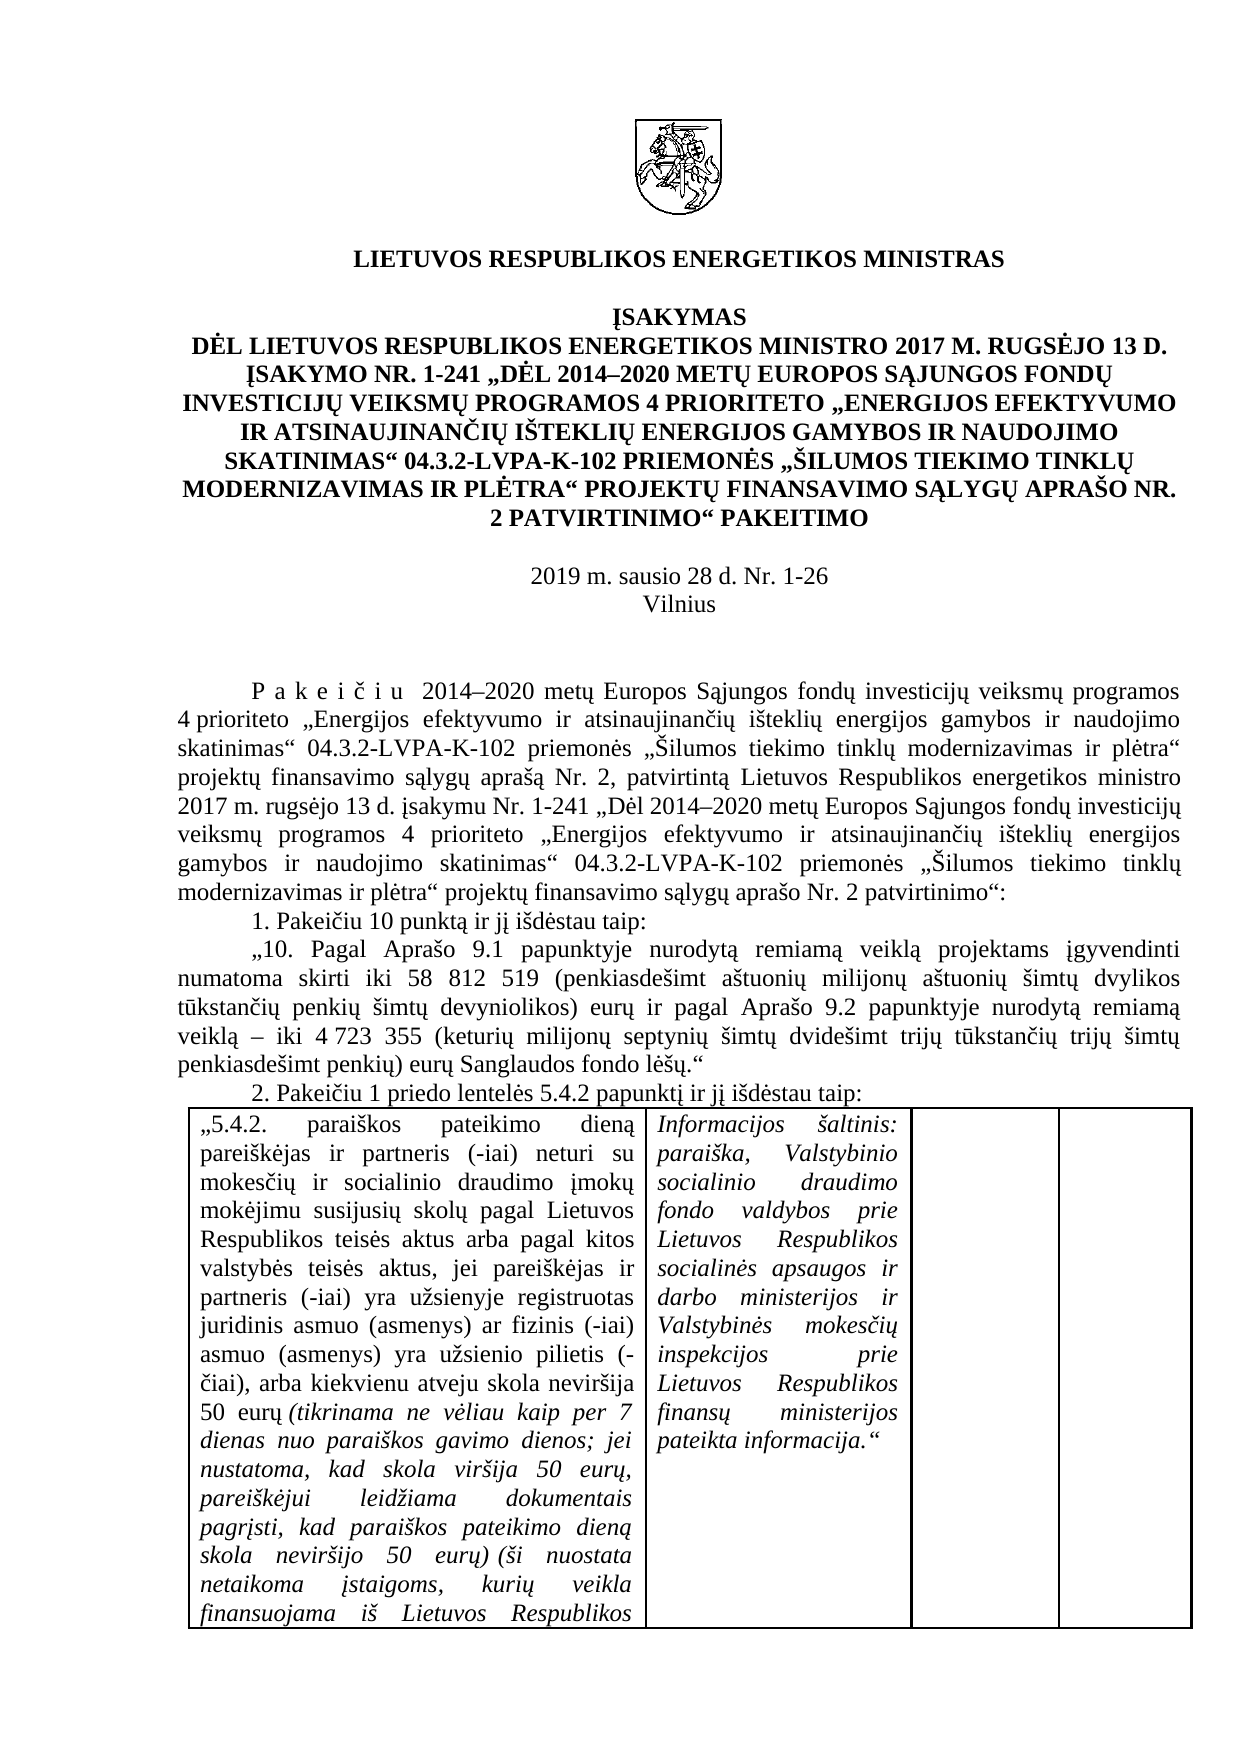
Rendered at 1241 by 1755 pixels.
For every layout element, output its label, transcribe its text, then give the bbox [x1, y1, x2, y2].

text 1. Pakeičiu 10 punktą ir jį išdėstau taip: [177, 906, 1181, 934]
table_header Informacijos šaltinis: paraiška, Valstybinio socialinio draudimo fondo valdybos prie Lietuvos Respublikos socialinės apsaugos ir darbo ministerijos ir Valstybinės mokesčių inspekcijos prie Lietuvos Respublikos finansų ministerijos pateikta informacija.“ [647, 1109, 910, 1627]
table_header [1060, 1109, 1190, 1627]
text 2. Pakeičiu 1 priedo lentelės 5.4.2 papunktį ir jį išdėstau taip: [177, 1078, 1181, 1107]
text LIETUVOS RESPUBLIKOS ENERGETIKOS MINISTRAS [177, 244, 1181, 273]
text 2019 m. sausio 28 d. Nr. 1-26 [177, 561, 1181, 589]
text DĖL LIETUVOS RESPUBLIKOS ENERGETIKOS MINISTRO 2017 M. RUGSĖJO 13 D. ĮSAKYMO NR. 1-241 „DĖL 2014–2020 METŲ EUROPOS SĄJUNGOS FONDŲ INVESTICIJŲ VEIKSMŲ PROGRAMOS 4 PRIORITETO „ENERGIJOS EFEKTYVUMO IR ATSINAUJINANČIŲ IŠTEKLIŲ ENERGIJOS GAMYBOS IR NAUDOJIMO SKATINIMAS“ 04.3.2-LVPA-K-102 PRIEMONĖS „ŠILUMOS TIEKIMO TINKLŲ MODERNIZAVIMAS IR PLĖTRA“ PROJEKTŲ FINANSAVIMO SĄLYGŲ APRAŠO NR. 2 PATVIRTINIMO“ PAKEITIMO [177, 331, 1181, 532]
text Vilnius [177, 589, 1181, 618]
table_header „5.4.2. paraiškos pateikimo dieną pareiškėjas ir partneris (-iai) neturi su mokesčių ir socialinio draudimo įmokų mokėjimu susijusių skolų pagal Lietuvos Respublikos teisės aktus arba pagal kitos valstybės teisės aktus, jei pareiškėjas ir partneris (-iai) yra užsienyje registruotas juridinis asmuo (asmenys) ar fizinis (-iai) asmuo (asmenys) yra užsienio pilietis (-čiai), arba kiekvienu atveju skola neviršija 50 eurų (tikrinama ne vėliau kaip per 7 dienas nuo paraiškos gavimo dienos; jei nustatoma, kad skola viršija 50 eurų, pareiškėjui leidžiama dokumentais pagrįsti, kad paraiškos pateikimo dieną skola neviršijo 50 eurų) (ši nuostata netaikoma įstaigoms, kurių veikla finansuojama iš Lietuvos Respublikos [190, 1109, 645, 1627]
text „10. Pagal Aprašo 9.1 papunktyje nurodytą remiamą veiklą projektams įgyvendinti numatoma skirti iki 58 812 519 (penkiasdešimt aštuonių milijonų aštuonių šimtų dvylikos tūkstančių penkių šimtų devyniolikos) eurų ir pagal Aprašo 9.2 papunktyje nurodytą remiamą veiklą – iki 4 723 355 (keturių milijonų septynių šimtų dvidešimt trijų tūkstančių trijų šimtų penkiasdešimt penkių) eurų Sanglaudos fondo lėšų.“ [177, 934, 1181, 1078]
table_header [913, 1109, 1058, 1627]
text P a k e i č i u 2014–2020 metų Europos Sąjungos fondų investicijų veiksmų programos 4 prioriteto „Energijos efektyvumo ir atsinaujinančių išteklių energijos gamybos ir naudojimo skatinimas“ 04.3.2-LVPA-K-102 priemonės „Šilumos tiekimo tinklų modernizavimas ir plėtra“ projektų finansavimo sąlygų aprašą Nr. 2, patvirtintą Lietuvos Respublikos energetikos ministro 2017 m. rugsėjo 13 d. įsakymu Nr. 1-241 „Dėl 2014–2020 metų Europos Sąjungos fondų investicijų veiksmų programos 4 prioriteto „Energijos efektyvumo ir atsinaujinančių išteklių energijos gamybos ir naudojimo skatinimas“ 04.3.2-LVPA-K-102 priemonės „Šilumos tiekimo tinklų modernizavimas ir plėtra“ projektų finansavimo sąlygų aprašo Nr. 2 patvirtinimo“: [177, 676, 1181, 906]
text įsakymas [177, 302, 1181, 331]
